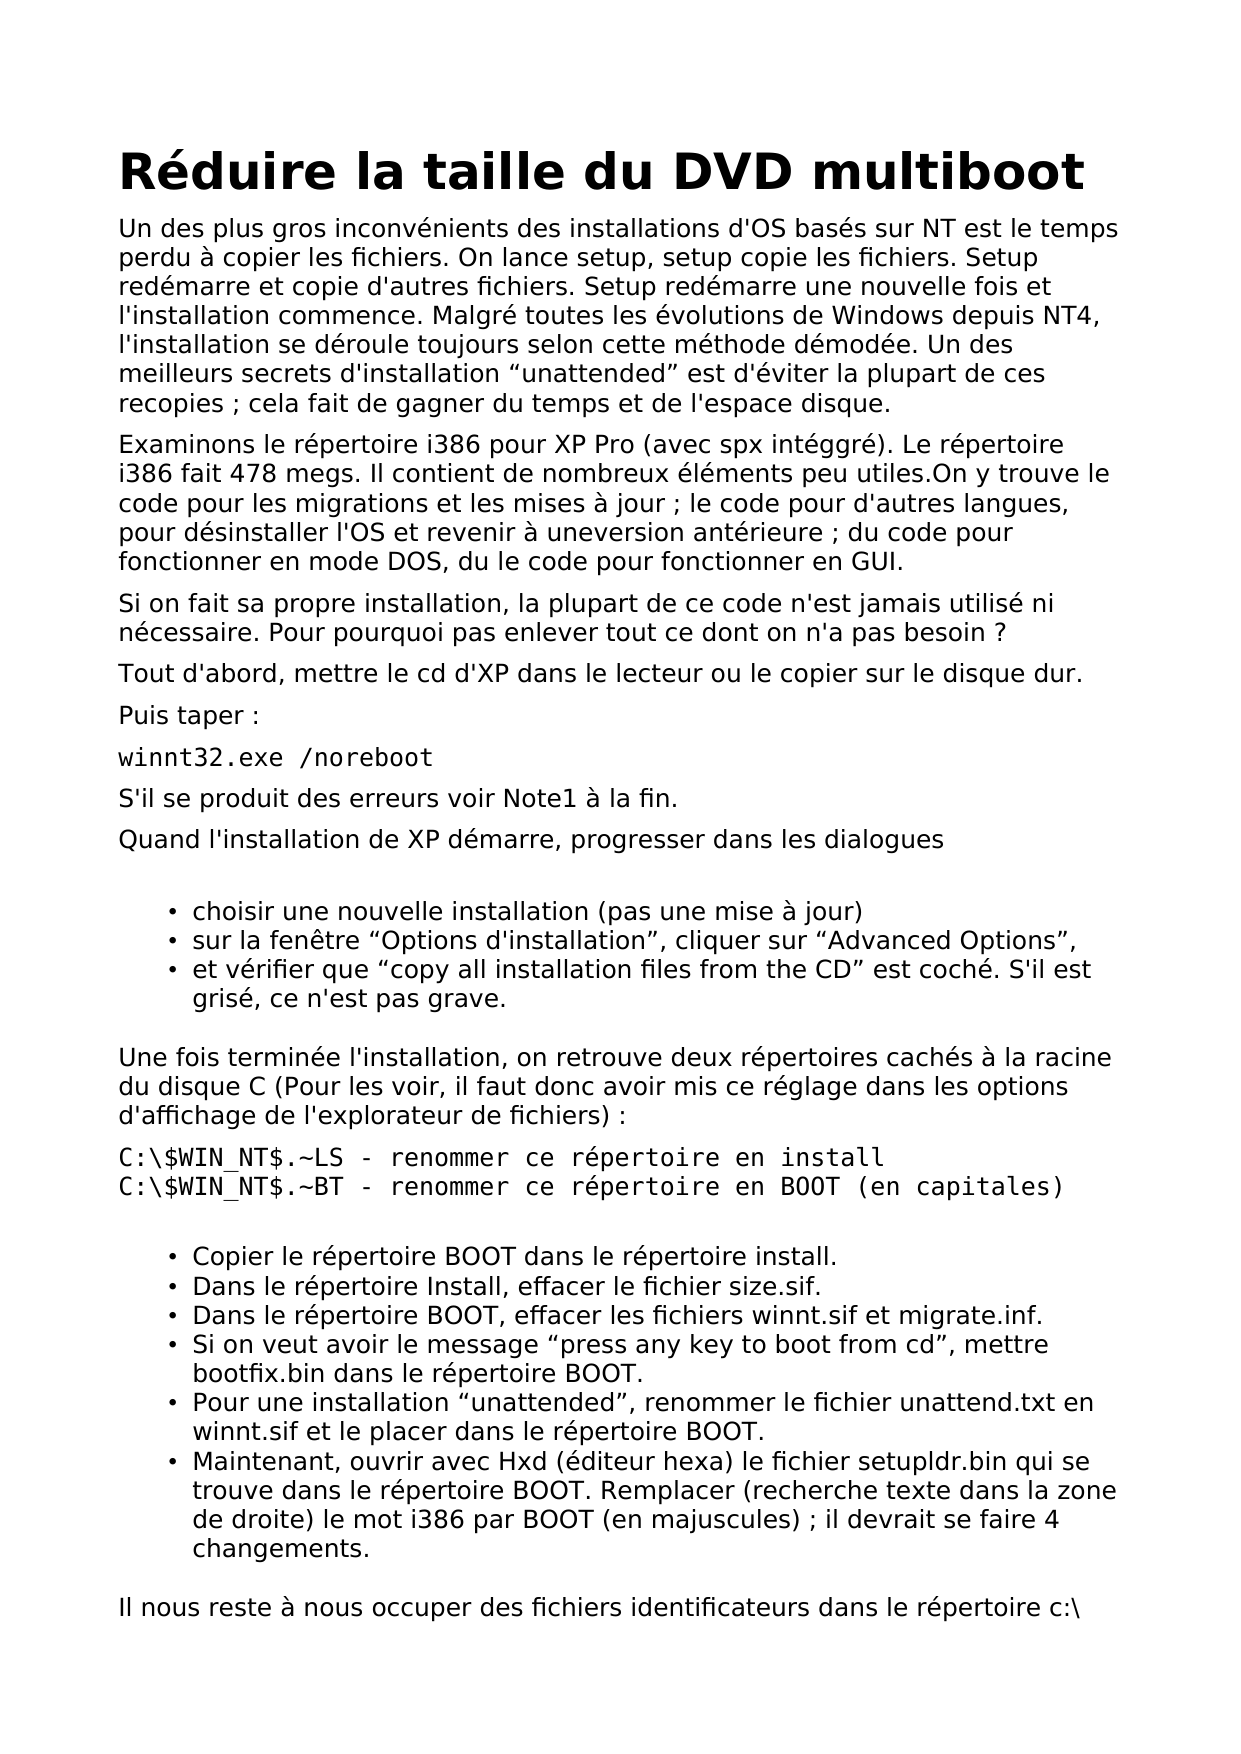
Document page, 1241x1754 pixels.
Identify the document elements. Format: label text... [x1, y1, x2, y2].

text Examinons le répertoire i386 pour XP Pro (avec spx intéggré). Le répertoire i386 fait 478 megs. Il contient de nombreux éléments peu utiles.On y trouve le code pour les migrations et les mises à jour ; le code pour d'autres langues, pour désinstaller l'OS et revenir à uneversion antérieure ; du code pour fonctionner en mode DOS, du le code pour fonctionner en GUI. [118, 431, 1122, 576]
list Maintenant, ouvrir avec Hxd (éditeur hexa) le fichier setupldr.bin qui se trouve dans le répertoire BOOT. Remplacer (recherche texte dans la zone de droite) le mot i386 par BOOT (en majuscules) ; il devrait se faire 4 changements. [177, 1447, 1122, 1563]
list Dans le répertoire BOOT, effacer les fichiers winnt.sif et migrate.inf. [177, 1301, 1122, 1330]
text Si on fait sa propre installation, la plupart de ce code n'est jamais utilisé ni nécessaire. Pour pourquoi pas enlever tout ce dont on n'a pas besoin ? [118, 589, 1122, 647]
text S'il se produit des erreurs voir Note1 à la fin. [118, 784, 1122, 813]
text Une fois terminée l'installation, on retrouve deux répertoires cachés à la racine du disque C (Pour les voir, il faut donc avoir mis ce réglage dans les options d'affichage de l'explorateur de fichiers) : [118, 1043, 1122, 1130]
list Pour une installation “unattended”, renommer le fichier unattend.txt en winnt.sif et le placer dans le répertoire BOOT. [177, 1388, 1122, 1447]
text Puis taper : [118, 701, 1122, 731]
text winnt32.exe /noreboot [118, 743, 1122, 772]
text C:\$WIN_NT$.~LS - renommer ce répertoire en install C:\$WIN_NT$.~BT - renommer ce répertoire en BOOT (en capitales) [118, 1143, 1122, 1201]
list Si on veut avoir le message “press any key to boot from cd”, mettre bootfix.bin dans le répertoire BOOT. [177, 1330, 1122, 1388]
text Tout d'abord, mettre le cd d'XP dans le lecteur ou le copier sur le disque dur. [118, 660, 1122, 689]
list choisir une nouvelle installation (pas une mise à jour) [177, 897, 1122, 926]
subtitle Réduire la taille du DVD multiboot [118, 143, 1122, 201]
text Un des plus gros inconvénients des installations d'OS basés sur NT est le temps perdu à copier les fichiers. On lance setup, setup copie les fichiers. Setup redémarre et copie d'autres fichiers. Setup redémarre une nouvelle fois et l'installation commence. Malgré toutes les évolutions de Windows depuis NT4, l'installation se déroule toujours selon cette méthode démodée. Un des meilleurs secrets d'installation “unattended” est d'éviter la plupart de ces recopies ; cela fait de gagner du temps et de l'espace disque. [118, 214, 1122, 418]
text Quand l'installation de XP démarre, progresser dans les dialogues [118, 826, 1122, 855]
list sur la fenêtre “Options d'installation”, cliquer sur “Advanced Options”, [177, 926, 1122, 955]
list et vérifier que “copy all installation files from the CD” est coché. S'il est grisé, ce n'est pas grave. [177, 955, 1122, 1013]
list Dans le répertoire Install, effacer le fichier size.sif. [177, 1272, 1122, 1301]
list Copier le répertoire BOOT dans le répertoire install. [177, 1242, 1122, 1272]
text Il nous reste à nous occuper des fichiers identificateurs dans le répertoire c:\ [118, 1593, 1122, 1622]
